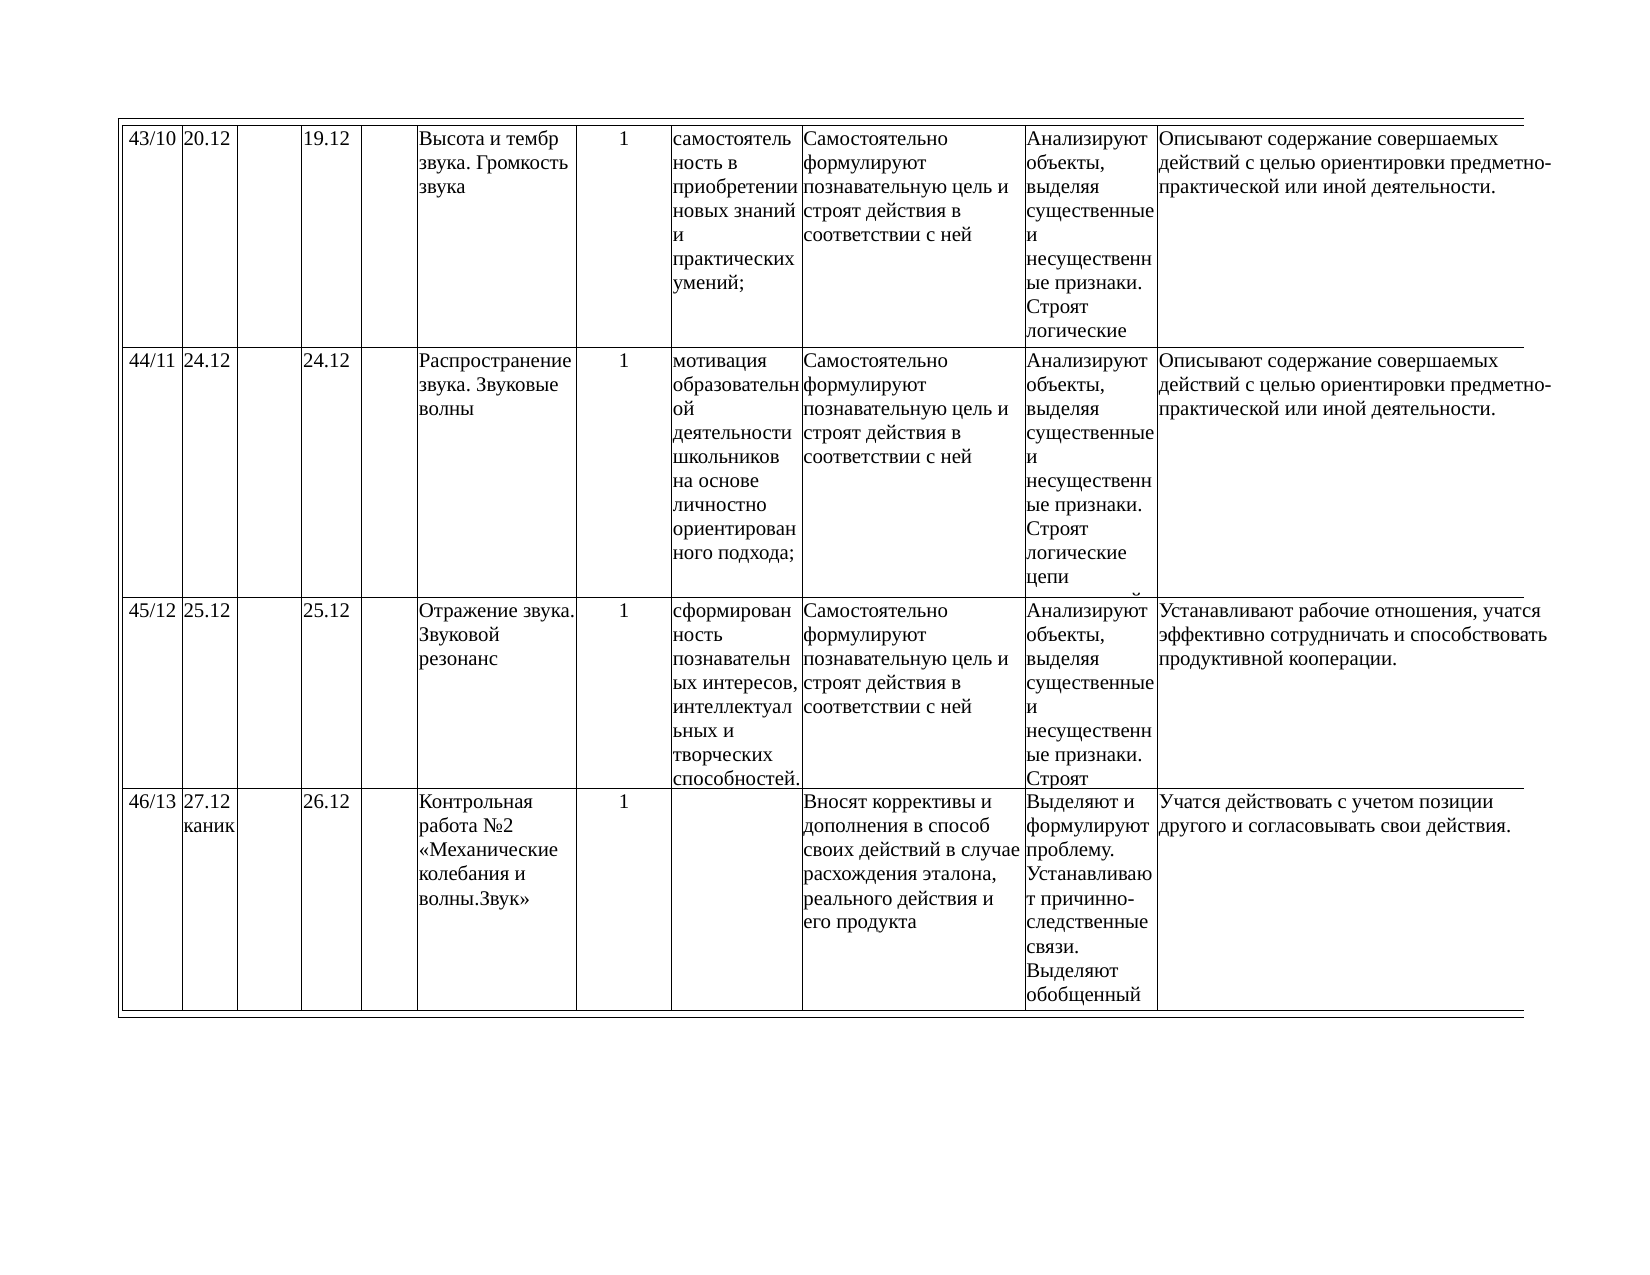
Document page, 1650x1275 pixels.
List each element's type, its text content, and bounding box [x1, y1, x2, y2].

table_cell 44/11 [123, 348, 182, 597]
table_cell сформированность познавательных интересов, интеллектуальных и творческих способностей. [672, 598, 802, 788]
table_cell Устанавливают рабочие отношения, учатся эффективно сотрудничать и способствовать продуктивной кооперации. [1158, 598, 1524, 788]
table_cell 1 [577, 348, 671, 597]
table_cell [238, 348, 301, 597]
table_cell 1 [577, 126, 671, 347]
table_cell 24.12 [183, 348, 237, 597]
table_cell 24.12 [302, 348, 361, 597]
table_cell 19.12 [302, 126, 361, 347]
table_cell 20.12 [183, 126, 237, 347]
table_cell [362, 598, 417, 788]
table_cell Описывают содержание совершаемых действий с целью ориентировки предметно-практической или иной деятельности. [1158, 126, 1524, 347]
table_cell Анализируют объекты, выделяя существенные и несущественные признаки. Строят логические цепи рассуждений [1026, 598, 1157, 788]
table_cell [672, 789, 802, 1010]
table_cell Описывают содержание совершаемых действий с целью ориентировки предметно-практической или иной деятельности. [1158, 348, 1524, 597]
table_cell 46/13 [123, 789, 182, 1010]
table_cell 1 [577, 789, 671, 1010]
table_cell [238, 126, 301, 347]
table_cell мотивация образовательной деятельности школьников на основе личностно ориентированного подхода; [672, 348, 802, 597]
table_cell Самостоятельно формулируют познавательную цель и строят действия в соответствии с ней [803, 598, 1025, 788]
table_cell Контрольная работа №2 «Механические колебания и волны.Звук» [418, 789, 576, 1010]
table_cell Отражение звука. Звуковой резонанс [418, 598, 576, 788]
table_cell 25.12 [183, 598, 237, 788]
table_cell Учатся действовать с учетом позиции другого и согласовывать свои действия. [1158, 789, 1524, 1010]
table_cell Анализируют объекты, выделяя существенные и несущественные признаки. Строят логические цепи рассуждений [1026, 126, 1157, 347]
table_cell [238, 789, 301, 1010]
table_cell Анализируют объекты, выделяя существенные и несущественные признаки. Строят логические цепи рассуждений [1026, 348, 1157, 597]
table_header Календарно- тематическое планирование по физике в 9 классе [119, 119, 1524, 1017]
table_cell 26.12 [302, 789, 361, 1010]
table_cell Выделяют и формулируют проблему. Устанавливают причинно-следственные связи. Выделяют обобщенный смысл и формальную структуру задачи [1026, 789, 1157, 1010]
table_cell 43/10 [123, 126, 182, 347]
table_cell 1 [577, 598, 671, 788]
table_cell 27.12 каник [183, 789, 237, 1010]
table_cell Высота и тембр звука. Громкость звука [418, 126, 576, 347]
table_cell 25.12 [302, 598, 361, 788]
table_cell Вносят коррективы и дополнения в способ своих действий в случае расхождения эталона, реального действия и его продукта [803, 789, 1025, 1010]
table_cell [362, 126, 417, 347]
table_cell 45/12 [123, 598, 182, 788]
table_cell самостоятельность в приобретении новых знаний и практических умений; [672, 126, 802, 347]
table_cell Распространение звука. Звуковые волны [418, 348, 576, 597]
table_cell [362, 789, 417, 1010]
table_cell [362, 348, 417, 597]
table_cell [238, 598, 301, 788]
table_cell Самостоятельно формулируют познавательную цель и строят действия в соответствии с ней [803, 348, 1025, 597]
table_cell Самостоятельно формулируют познавательную цель и строят действия в соответствии с ней [803, 126, 1025, 347]
